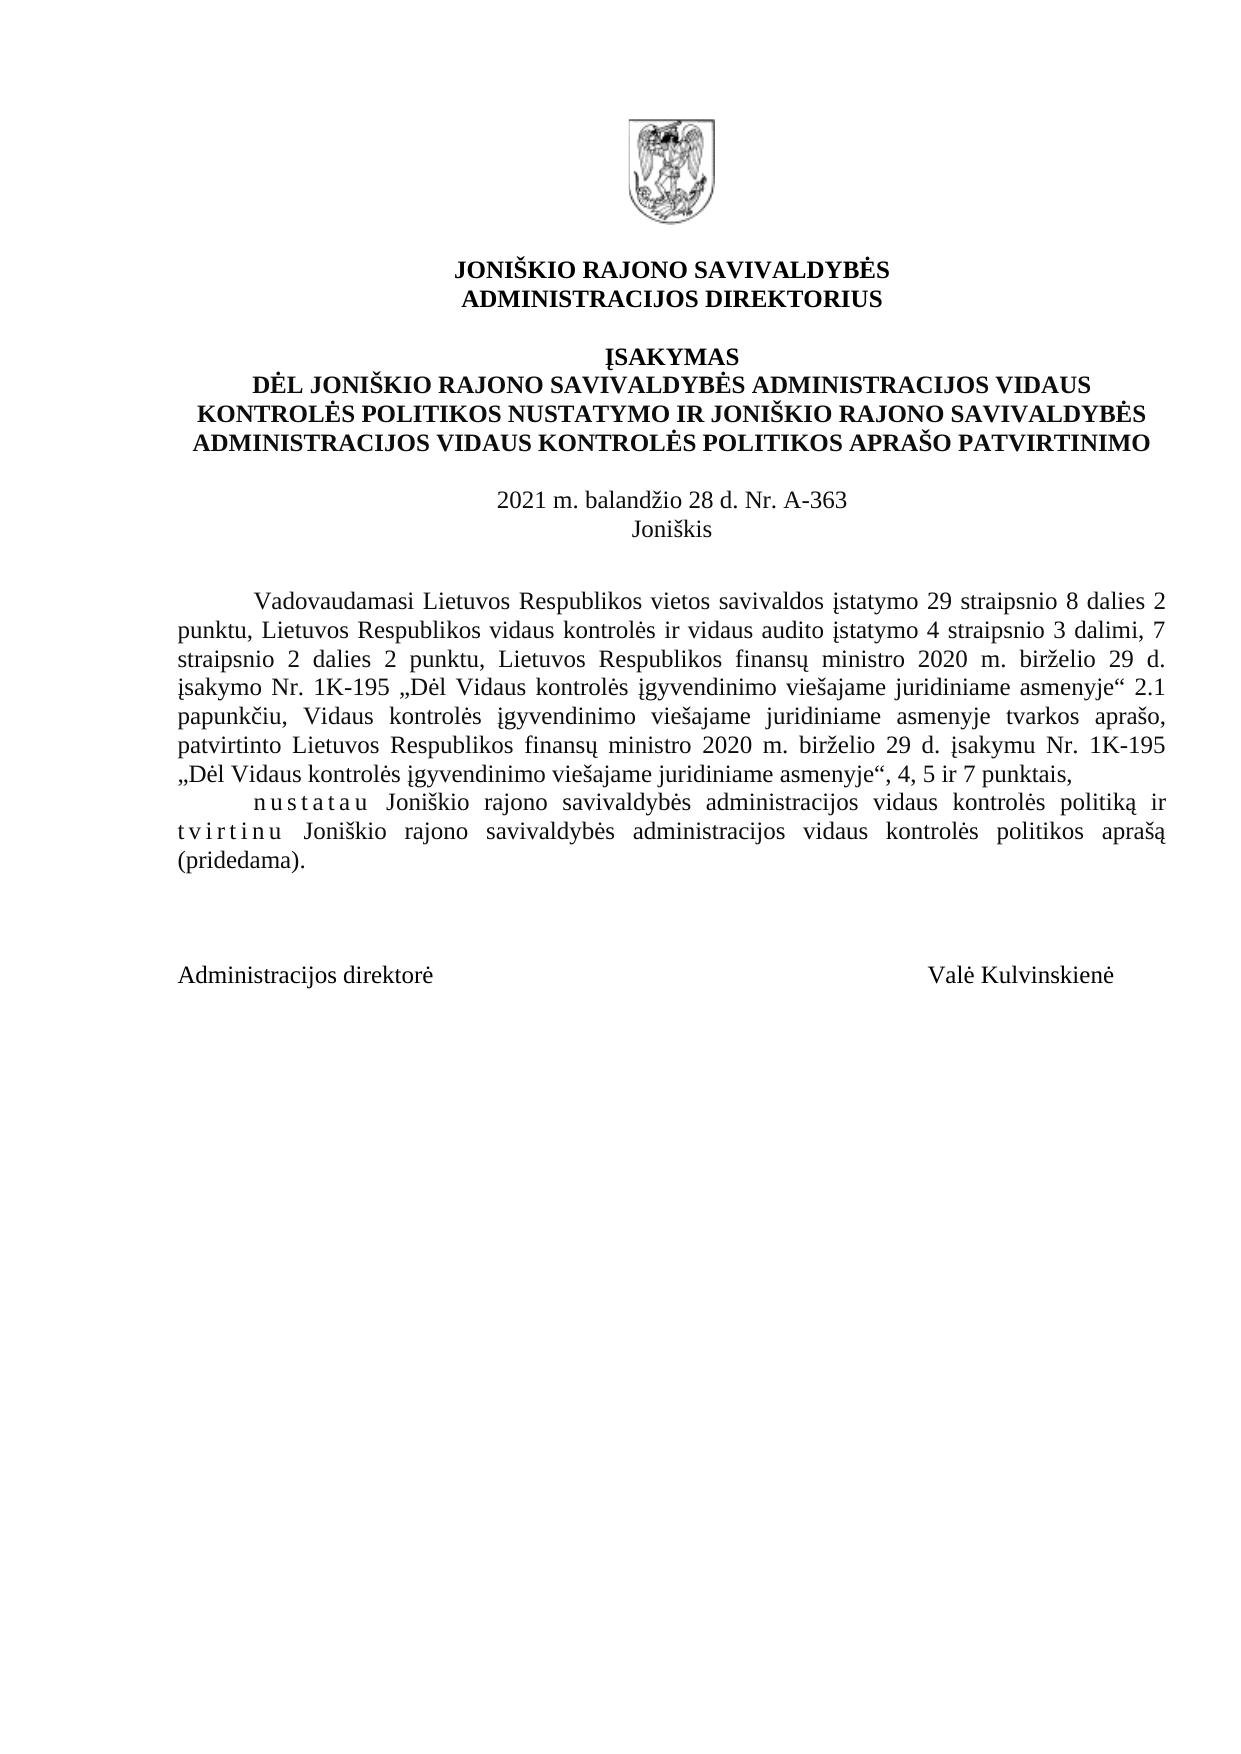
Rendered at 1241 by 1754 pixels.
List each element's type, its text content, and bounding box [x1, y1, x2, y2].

text Vadovaudamasi Lietuvos Respublikos vietos savivaldos įstatymo 29 straipsnio 8 dalies 2 punktu, Lietuvos Respublikos vidaus kontrolės ir vidaus audito įstatymo 4 straipsnio 3 dalimi, 7 straipsnio 2 dalies 2 punktu, Lietuvos Respublikos finansų ministro 2020 m. birželio 29 d. įsakymo Nr. 1K-195 „Dėl Vidaus kontrolės įgyvendinimo viešajame juridiniame asmenyje“ 2.1 papunkčiu, Vidaus kontrolės įgyvendinimo viešajame juridiniame asmenyje tvarkos aprašo, patvirtinto Lietuvos Respublikos finansų ministro 2020 m. birželio 29 d. įsakymu Nr. 1K-195 „Dėl Vidaus kontrolės įgyvendinimo viešajame juridiniame asmenyje“, 4, 5 ir 7 punktais, [177, 586, 1167, 787]
text nustatau Joniškio rajono savivaldybės administracijos vidaus kontrolės politiką ir tvirtinu Joniškio rajono savivaldybės administracijos vidaus kontrolės politikos aprašą (pridedama). [177, 787, 1167, 874]
text ĮSAKYMAS [177, 342, 1167, 371]
text JONIŠKIO RAJONO SAVIVALDYBĖS [177, 256, 1167, 284]
text DĖL JONIŠKIO RAJONO SAVIVALDYBĖS ADMINISTRACIJOS VIDAUS KONTROLĖS POLITIKOS NUSTATYMO IR JONIŠKIO RAJONO SAVIVALDYBĖS ADMINISTRACIJOS VIDAUS KONTROLĖS POLITIKOS APRAŠO PATVIRTINIMO [177, 371, 1167, 457]
text Administracijos direktorė Valė Kulvinskienė [177, 960, 1167, 989]
text Joniškis [177, 514, 1167, 543]
text ADMINISTRACIJOS DIREKTORIUS [177, 284, 1167, 313]
text 2021 m. balandžio 28 d. Nr. A-363 [177, 486, 1167, 514]
